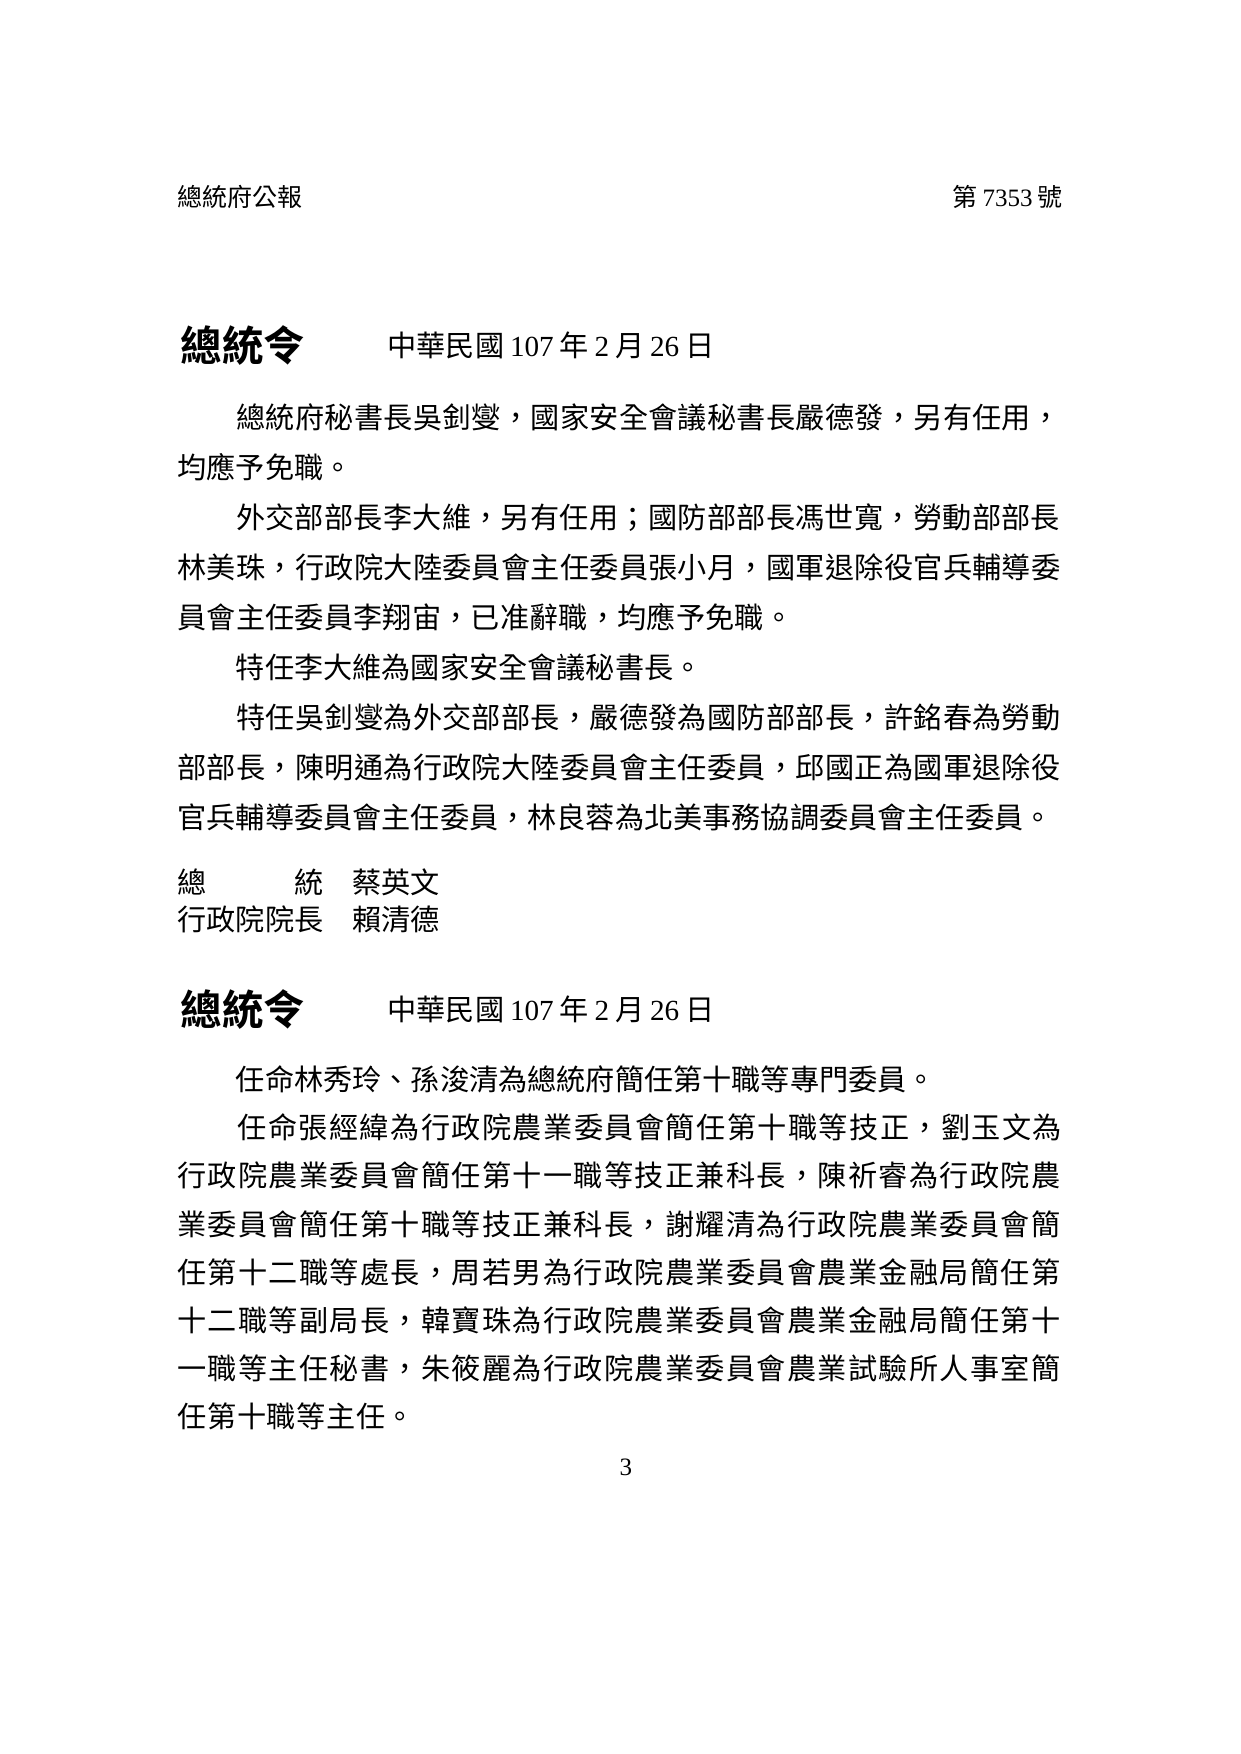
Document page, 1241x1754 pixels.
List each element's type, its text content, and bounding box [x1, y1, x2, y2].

text 行政院院長 賴清德 [177, 901, 1064, 938]
text 總 統 蔡英文 [177, 863, 1064, 901]
text 特任李大維為國家安全會議秘書長。 [177, 638, 1064, 688]
text 外交部部長李大維，另有任用；國防部部長馮世寬，勞動部部長林美珠，行政院大陸委員會主任委員張小月，國軍退除役官兵輔導委員會主任委員李翔宙，已准辭職，均應予免職。 [177, 488, 1064, 638]
table_header 中華民國107年2月26日 [384, 963, 880, 1052]
table_header 總統令 [177, 963, 384, 1052]
text 任命林秀玲、孫浚清為總統府簡任第十職等專門委員。 [177, 1052, 1064, 1100]
table_header 總統令 [177, 299, 384, 388]
text 任命張經緯為行政院農業委員會簡任第十職等技正，劉玉文為行政院農業委員會簡任第十一職等技正兼科長，陳祈睿為行政院農業委員會簡任第十職等技正兼科長，謝耀清為行政院農業委員會簡任第十二職等處長，周若男為行政院農業委員會農業金融局簡任第十二職等副局長，韓寶珠為行政院農業委員會農業金融局簡任第十一職等主任秘書，朱筱麗為行政院農業委員會農業試驗所人事室簡任第十職等主任。 [177, 1100, 1064, 1437]
table_header 中華民國107年2月26日 [384, 299, 880, 388]
text 總統府秘書長吳釗燮，國家安全會議秘書長嚴德發，另有任用，均應予免職。 [177, 388, 1064, 488]
text 特任吳釗燮為外交部部長，嚴德發為國防部部長，許銘春為勞動部部長，陳明通為行政院大陸委員會主任委員，邱國正為國軍退除役官兵輔導委員會主任委員，林良蓉為北美事務協調委員會主任委員。 [177, 688, 1064, 838]
